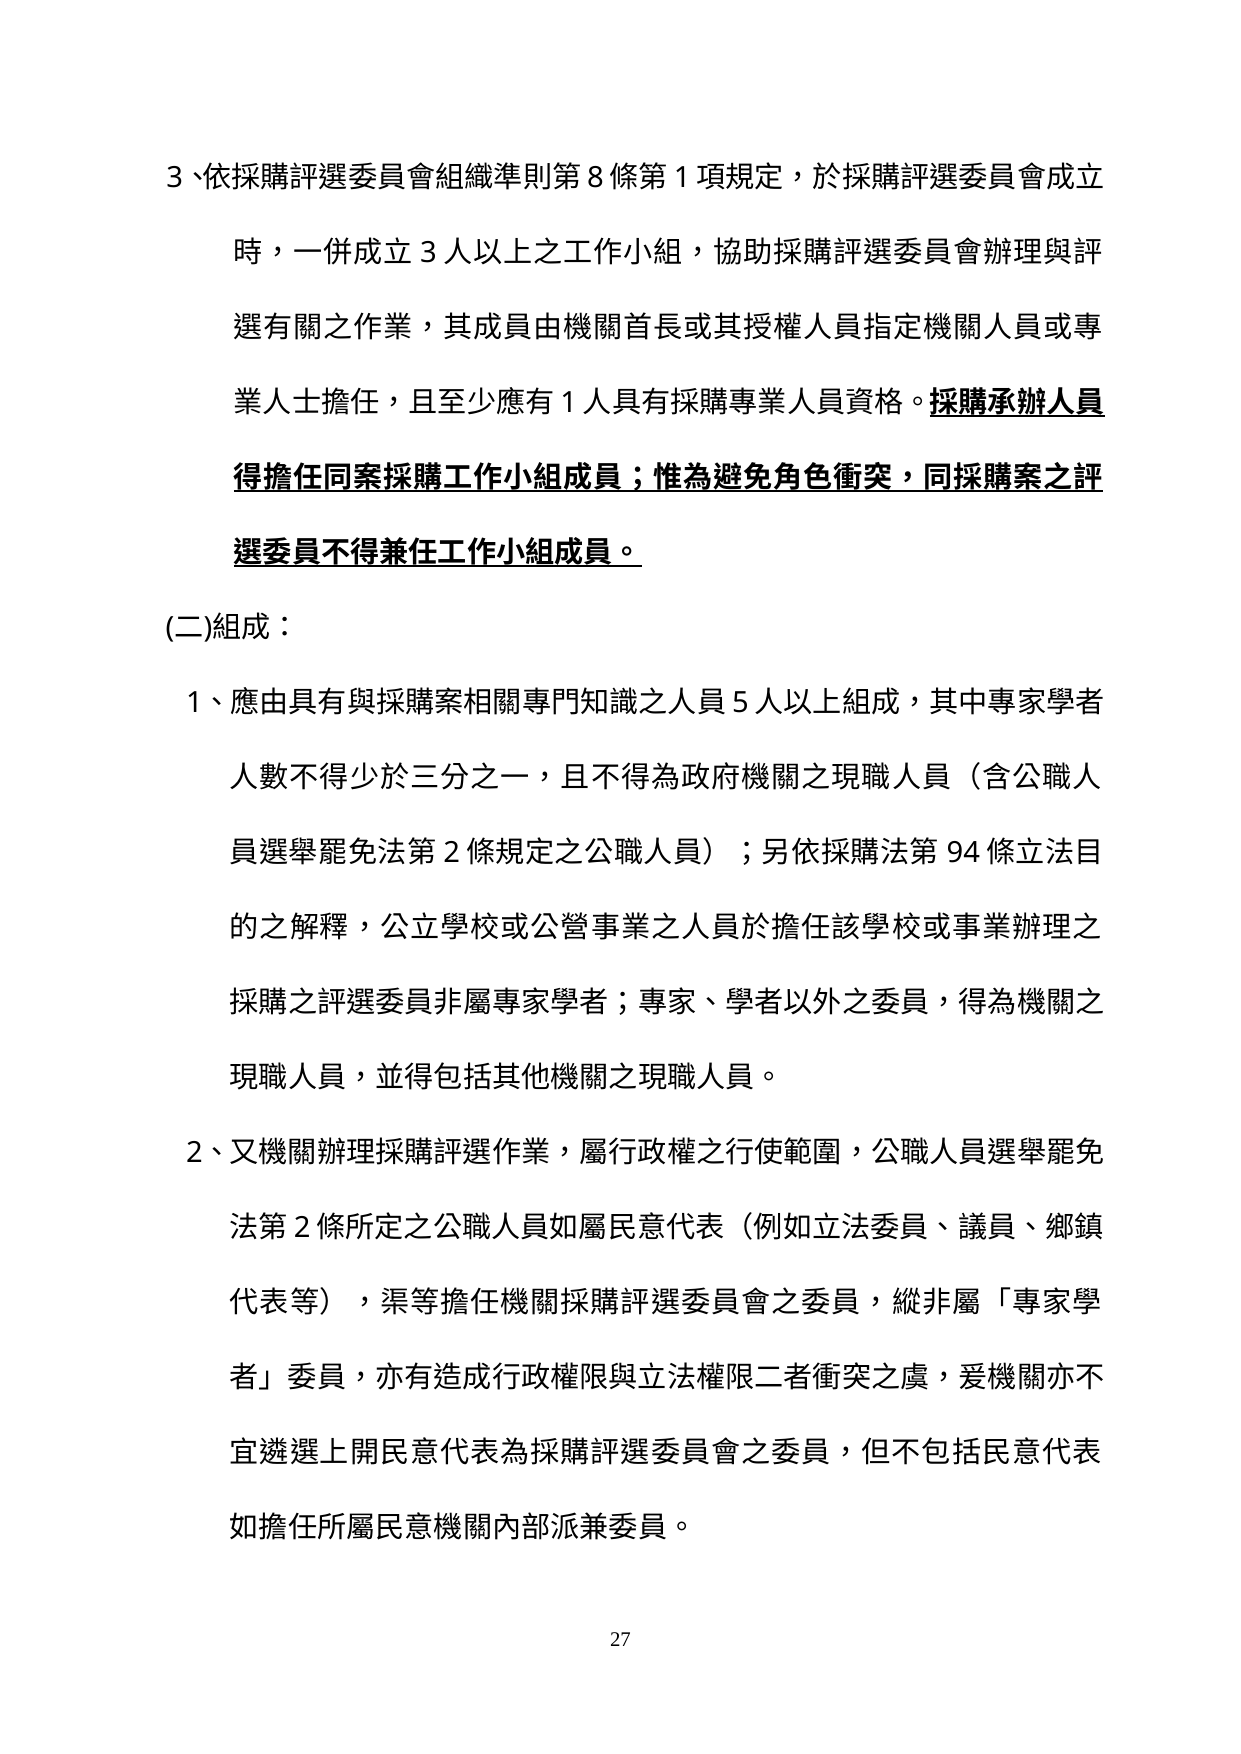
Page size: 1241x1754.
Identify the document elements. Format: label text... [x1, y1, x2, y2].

text 1、應由具有與採購案相關專門知識之人員5人以上組成，其中專家學者人數不得少於三分之一，且不得為政府機關之現職人員（含公職人員選舉罷免法第2條規定之公職人員）；另依採購法第94條立法目的之解釋，公立學校或公營事業之人員於擔任該學校或事業辦理之採購之評選委員非屬專家學者；專家、學者以外之委員，得為機關之現職人員，並得包括其他機關之現職人員。 [186, 662, 1104, 1112]
text 2、又機關辦理採購評選作業，屬行政權之行使範圍，公職人員選舉罷免法第2條所定之公職人員如屬民意代表（例如立法委員、議員、鄉鎮代表等），渠等擔任機關採購評選委員會之委員，縱非屬「專家學者」委員，亦有造成行政權限與立法權限二者衝突之虞，爰機關亦不宜遴選上開民意代表為採購評選委員會之委員，但不包括民意代表如擔任所屬民意機關內部派兼委員。 [186, 1112, 1104, 1562]
text (二)組成： [165, 587, 1104, 662]
text 3、依採購評選委員會組織準則第8條第1項規定，於採購評選委員會成立時，一併成立3人以上之工作小組，協助採購評選委員會辦理與評選有關之作業，其成員由機關首長或其授權人員指定機關人員或專業人士擔任，且至少應有1人具有採購專業人員資格。採購承辦人員得擔任同案採購工作小組成員；惟為避免角色衝突，同採購案之評選委員不得兼任工作小組成員。 [136, 137, 1104, 587]
